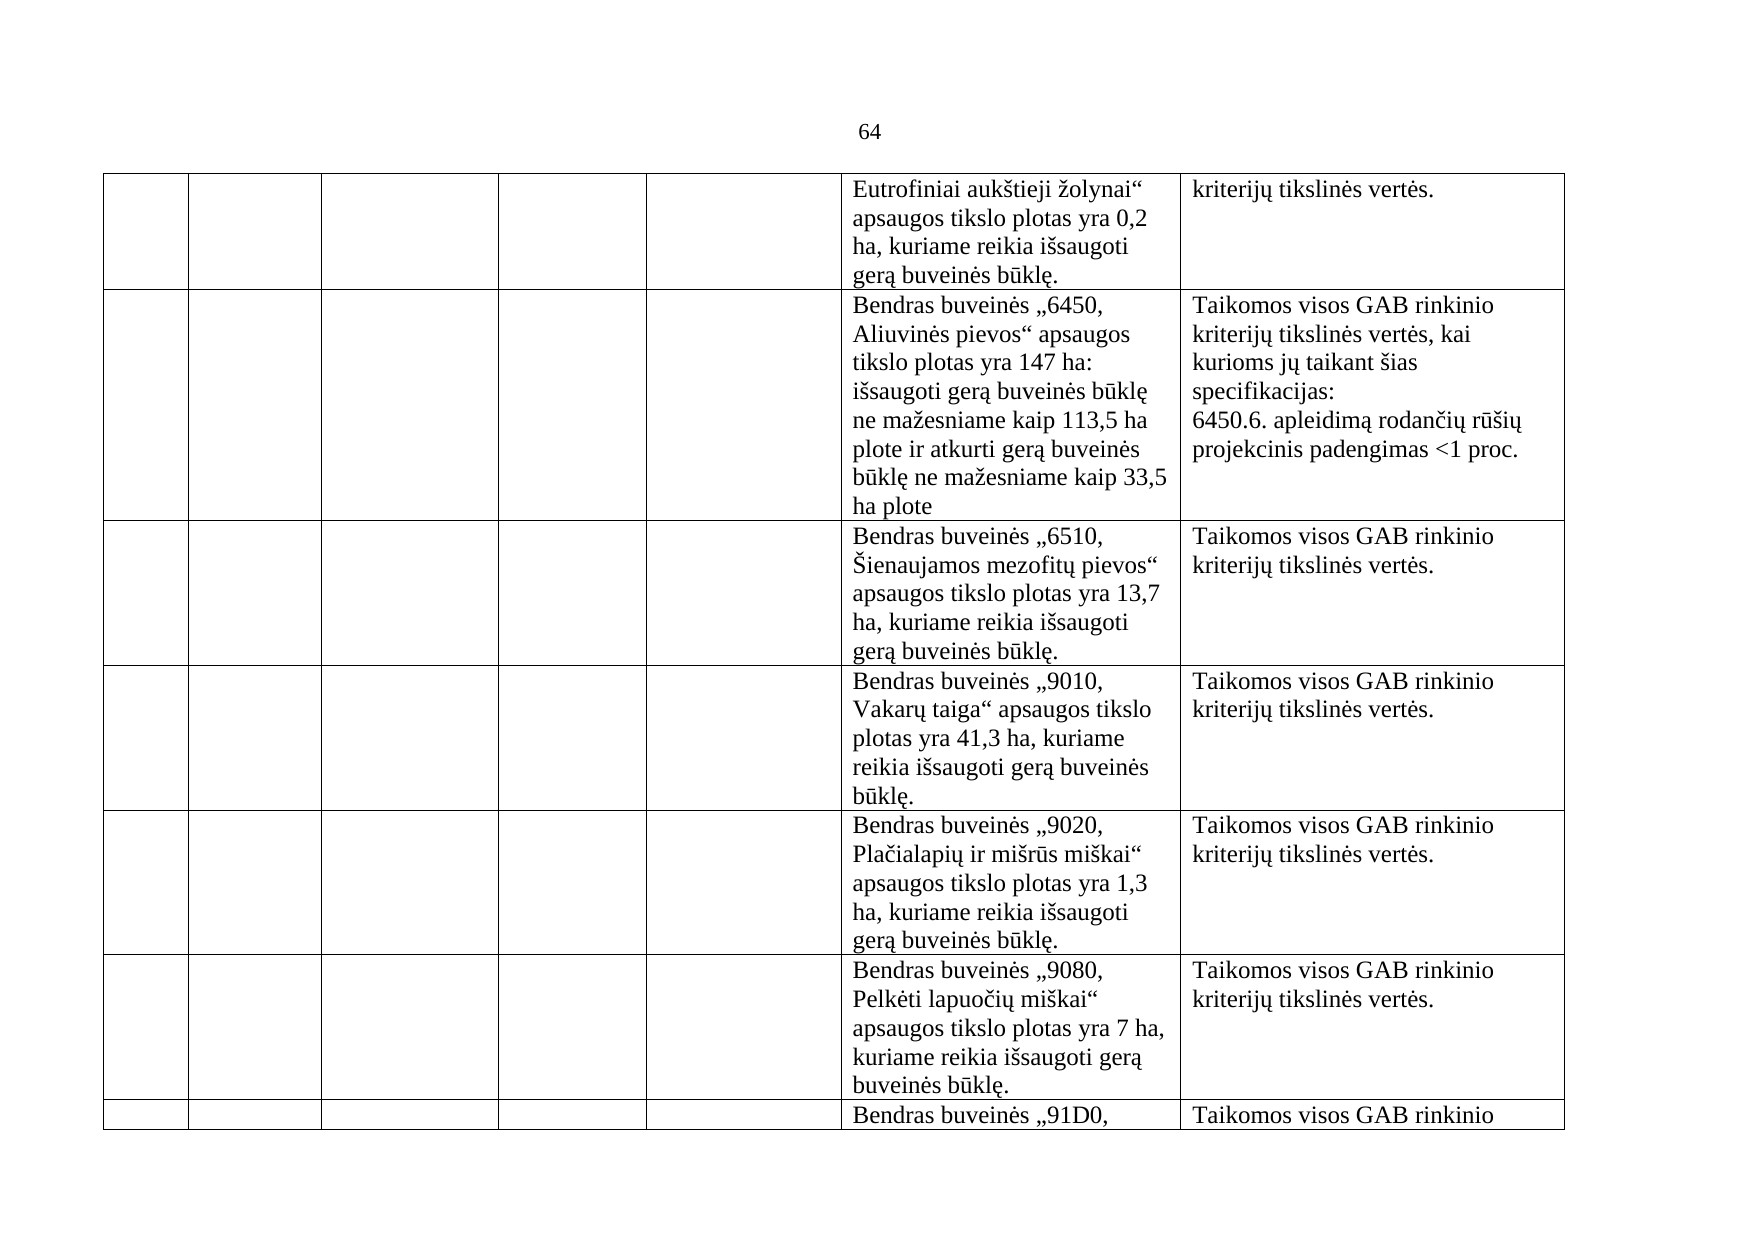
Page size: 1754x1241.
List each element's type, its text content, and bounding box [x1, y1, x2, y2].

table_cell [189, 290, 321, 520]
table_cell [647, 811, 841, 954]
table_cell [499, 1100, 646, 1129]
table_cell [647, 290, 841, 520]
table_cell [189, 811, 321, 954]
table_cell Bendras buveinės „6510, Šienaujamos mezofitų pievos“ apsaugos tikslo plotas yra 13,7 ha, kuriame reikia išsaugoti gerą buveinės būklę. [842, 521, 1180, 665]
table_cell [322, 811, 498, 954]
table_cell [189, 1100, 321, 1129]
table_cell Eutrofiniai aukštieji žolynai“ apsaugos tikslo plotas yra 0,2 ha, kuriame reikia išsaugoti gerą buveinės būklę. [842, 174, 1180, 289]
table_cell [322, 955, 498, 1099]
table_cell [499, 521, 646, 665]
table_cell [499, 666, 646, 809]
table_cell [499, 811, 646, 954]
table_cell Taikomos visos GAB rinkinio kriterijų tikslinės vertės. [1181, 521, 1564, 665]
table_cell [322, 174, 498, 289]
table_cell [499, 174, 646, 289]
table_cell [189, 955, 321, 1099]
table_cell [189, 174, 321, 289]
table_cell Taikomos visos GAB rinkinio kriterijų tikslinės vertės, kai kurioms jų taikant šias specifikacijas: 6450.6. apleidimą rodančių rūšių projekcinis padengimas <1 proc. [1181, 290, 1564, 520]
table_cell [322, 666, 498, 809]
table_cell Bendras buveinės „91D0, [842, 1100, 1180, 1129]
table_cell [104, 174, 188, 289]
table_cell Bendras buveinės „9020, Plačialapių ir mišrūs miškai“ apsaugos tikslo plotas yra 1,3 ha, kuriame reikia išsaugoti gerą buveinės būklę. [842, 811, 1180, 954]
table_cell [647, 174, 841, 289]
table_cell [104, 1100, 188, 1129]
table_cell [499, 290, 646, 520]
table_cell Bendras buveinės „6450, Aliuvinės pievos“ apsaugos tikslo plotas yra 147 ha: išsaugoti gerą buveinės būklę ne mažesniame kaip 113,5 ha plote ir atkurti gerą buveinės būklę ne mažesniame kaip 33,5 ha plote [842, 290, 1180, 520]
table_cell [104, 290, 188, 520]
table_cell [647, 955, 841, 1099]
table_cell [499, 955, 646, 1099]
table_cell Taikomos visos GAB rinkinio kriterijų tikslinės vertės. [1181, 955, 1564, 1099]
table_cell [322, 290, 498, 520]
table_cell [104, 811, 188, 954]
table_cell Taikomos visos GAB rinkinio kriterijų tikslinės vertės. [1181, 666, 1564, 809]
table_cell [322, 1100, 498, 1129]
table_cell [104, 666, 188, 809]
table_cell [104, 521, 188, 665]
table_cell [647, 521, 841, 665]
table_cell Bendras buveinės „9080, Pelkėti lapuočių miškai“ apsaugos tikslo plotas yra 7 ha, kuriame reikia išsaugoti gerą buveinės būklę. [842, 955, 1180, 1099]
table_cell [104, 955, 188, 1099]
table_cell [189, 521, 321, 665]
table_cell [189, 666, 321, 809]
table_cell [647, 1100, 841, 1129]
table_cell [647, 666, 841, 809]
table_cell kriterijų tikslinės vertės. [1181, 174, 1564, 289]
table_cell Bendras buveinės „9010, Vakarų taiga“ apsaugos tikslo plotas yra 41,3 ha, kuriame reikia išsaugoti gerą buveinės būklę. [842, 666, 1180, 809]
table_cell Taikomos visos GAB rinkinio [1181, 1100, 1564, 1129]
table_cell Taikomos visos GAB rinkinio kriterijų tikslinės vertės. [1181, 811, 1564, 954]
table_cell [322, 521, 498, 665]
